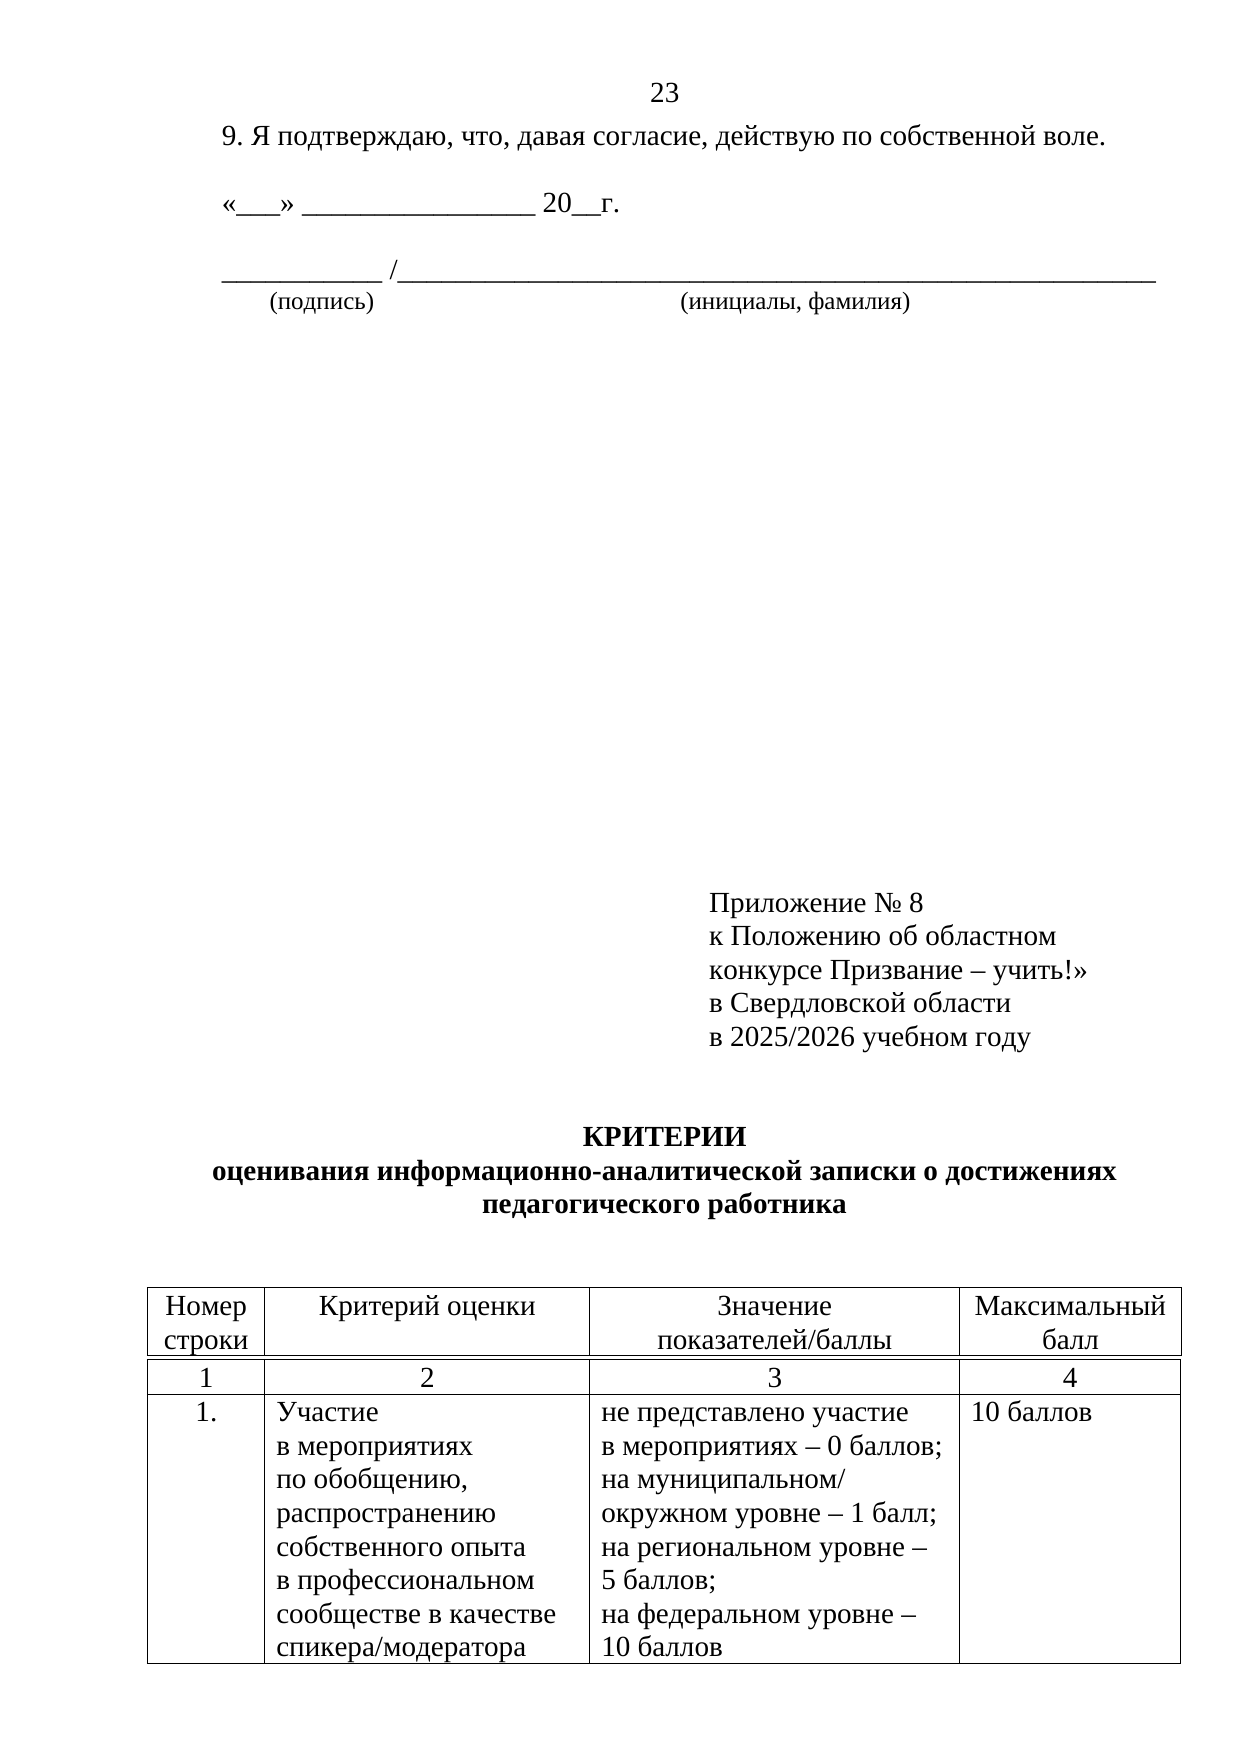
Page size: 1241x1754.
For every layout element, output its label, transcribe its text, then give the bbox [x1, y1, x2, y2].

table_header 3 [590, 1360, 959, 1393]
text 9. Я подтверждаю, что, давая согласие, действую по собственной воле. [148, 118, 1181, 152]
table_cell 10 баллов [960, 1395, 1180, 1663]
table_header Значение показателей/баллы [590, 1288, 959, 1355]
text (подпись) (инициалы, фамилия) [148, 286, 1181, 314]
table_cell Участие в мероприятиях по обобщению, распространению собственного опыта в профессиональном сообществе в качестве спикера/модератора [265, 1395, 589, 1663]
table_header Номер строки [148, 1288, 264, 1355]
text «___» ________________ 20__г. [148, 185, 1181, 219]
text Приложение № 8 [709, 885, 1181, 918]
text ___________ /____________________________________________________ [148, 252, 1181, 286]
text к Положению об областном [709, 918, 1181, 952]
table_cell 1. [148, 1395, 264, 1663]
text конкурсе Призвание – учить!» [709, 952, 1181, 985]
text в Свердловской области в 2025/2026 учебном году [709, 985, 1181, 1052]
table_cell не представлено участие в мероприятиях – 0 баллов; на муниципальном/ окружном уровне – 1 балл; на региональном уровне – 5 баллов; на федеральном уровне – 10 баллов [590, 1395, 959, 1663]
text КРИТЕРИИ оценивания информационно-аналитической записки о достижениях педагогического работника [148, 1119, 1181, 1220]
table_header 4 [960, 1360, 1180, 1393]
table_header Критерий оценки [265, 1288, 589, 1355]
table_header 1 [148, 1360, 264, 1393]
table_header 2 [265, 1360, 589, 1393]
table_header Максимальный балл [960, 1288, 1181, 1355]
